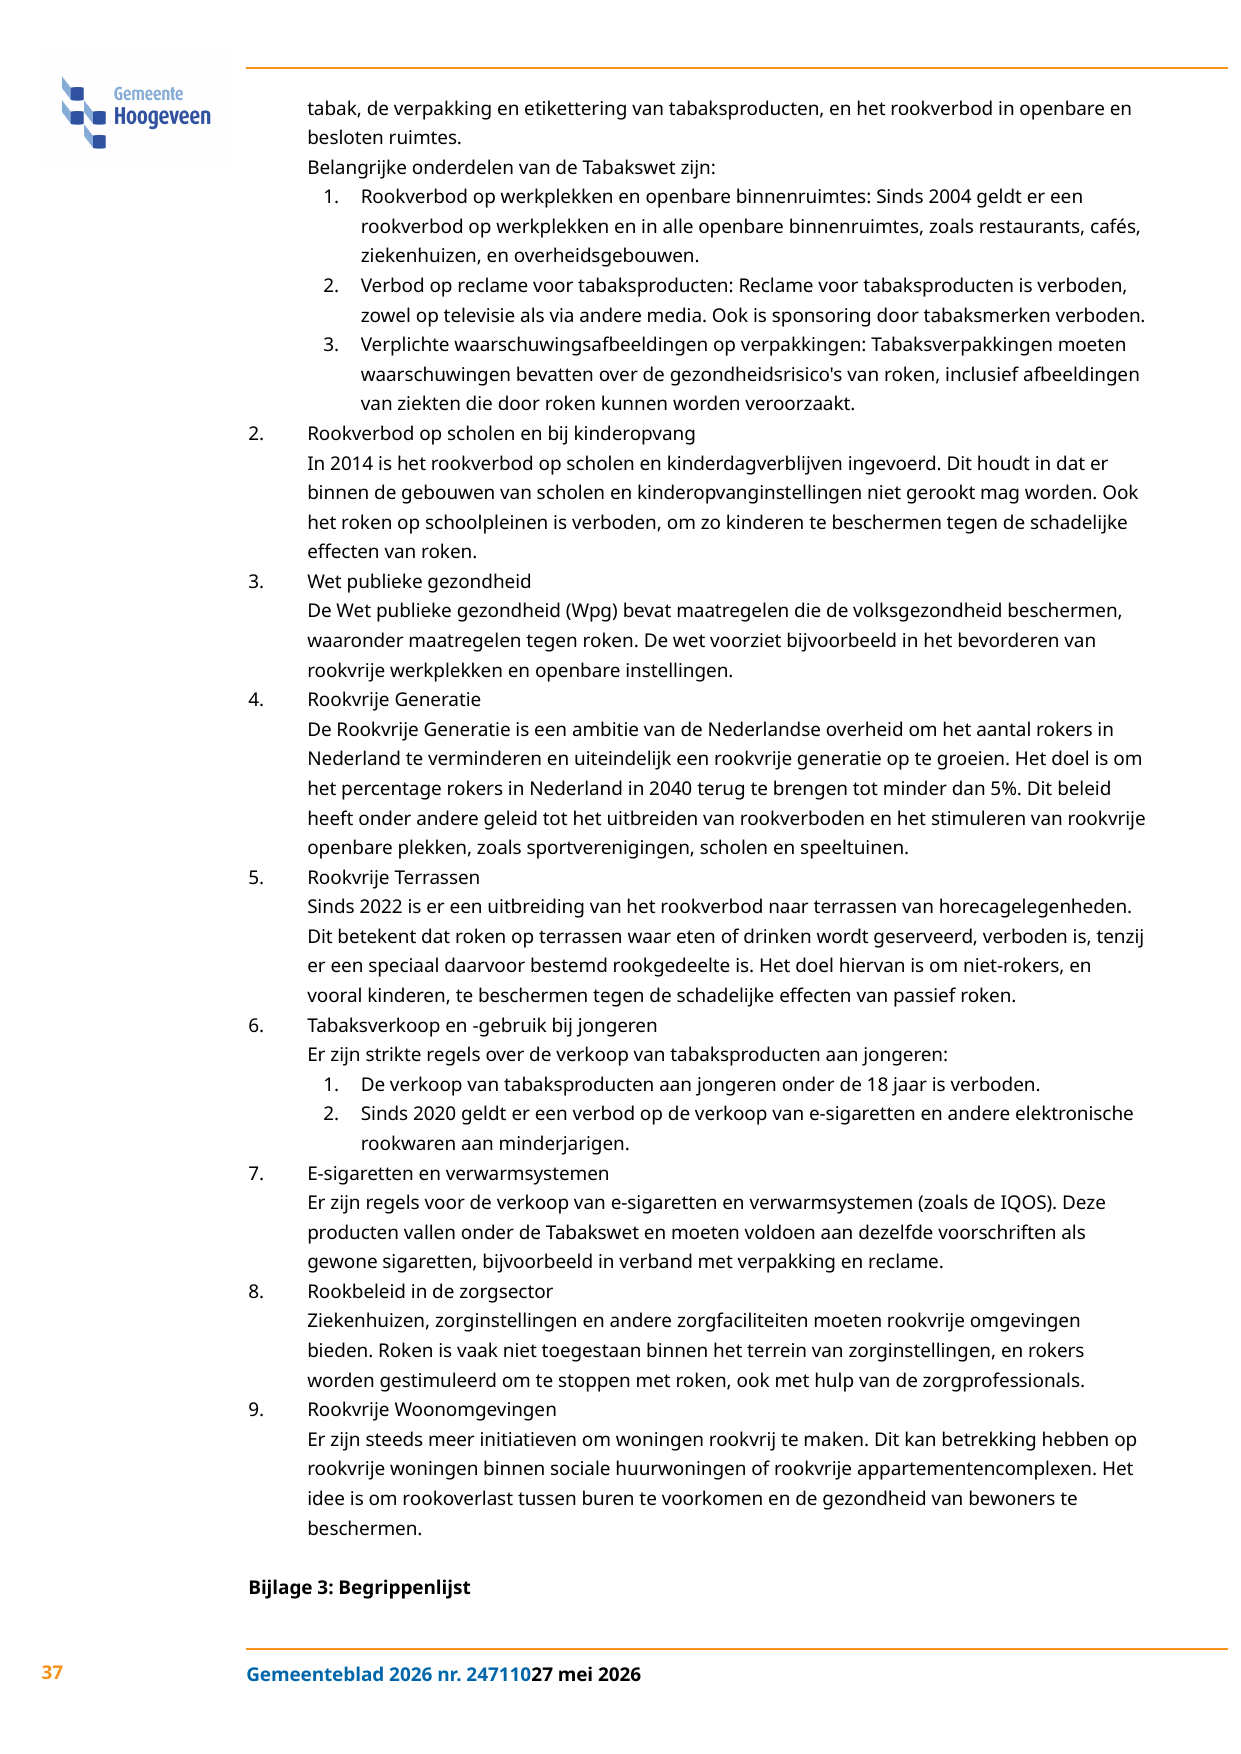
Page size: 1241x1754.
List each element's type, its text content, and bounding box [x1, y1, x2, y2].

list Rookvrije Terrassen [248, 864, 1152, 890]
list In 2014 is het rookverbod op scholen en kinderdagverblijven ingevoerd. Dit houdt in dat er binnen de gebouwen van scholen en kinderopvanginstellingen niet gerookt mag worden. Ook het roken op schoolpleinen is verboden, om zo kinderen te beschermen tegen de schadelijke effecten van roken. [248, 450, 1152, 564]
list De Rookvrije Generatie is een ambitie van de Nederlandse overheid om het aantal rokers in Nederland te verminderen en uiteindelijk een rookvrije generatie op te groeien. Het doel is om het percentage rokers in Nederland in 2040 terug te brengen tot minder dan 5%. Dit beleid heeft onder andere geleid tot het uitbreiden van rookverboden en het stimuleren van rookvrije openbare plekken, zoals sportverenigingen, scholen en speeltuinen. [248, 716, 1152, 860]
list De verkoop van tabaksproducten aan jongeren onder de 18 jaar is verboden. [323, 1071, 1152, 1097]
list Sinds 2022 is er een uitbreiding van het rookverbod naar terrassen van horecagelegenheden. Dit betekent dat roken op terrassen waar eten of drinken wordt geserveerd, verboden is, tenzij er een speciaal daarvoor bestemd rookgedeelte is. Het doel hiervan is om niet-rokers, en vooral kinderen, te beschermen tegen de schadelijke effecten van passief roken. [248, 893, 1152, 1008]
list Rookbeleid in de zorgsector [248, 1278, 1152, 1304]
list Er zijn strikte regels over de verkoop van tabaksproducten aan jongeren: [248, 1041, 1152, 1067]
list Rookvrije Generatie [248, 686, 1152, 712]
picture [41, 47, 231, 172]
list E-sigaretten en verwarmsystemen [248, 1160, 1152, 1186]
list tabak, de verpakking en etikettering van tabaksproducten, en het rookverbod in openbare en besloten ruimtes. [248, 95, 1152, 150]
list Sinds 2020 geldt er een verbod op de verkoop van e-sigaretten en andere elektronische rookwaren aan minderjarigen. [323, 1101, 1152, 1156]
list Rookvrije Woonomgevingen [248, 1396, 1152, 1422]
list Verbod op reclame voor tabaksproducten: Reclame voor tabaksproducten is verboden, zowel op televisie als via andere media. Ook is sponsoring door tabaksmerken verboden. [323, 272, 1152, 328]
list Verplichte waarschuwingsafbeeldingen op verpakkingen: Tabaksverpakkingen moeten waarschuwingen bevatten over de gezondheidsrisico's van roken, inclusief afbeeldingen van ziekten die door roken kunnen worden veroorzaakt. [323, 331, 1152, 416]
list Ziekenhuizen, zorginstellingen en andere zorgfaciliteiten moeten rookvrije omgevingen bieden. Roken is vaak niet toegestaan binnen het terrein van zorginstellingen, en rokers worden gestimuleerd om te stoppen met roken, ook met hulp van de zorgprofessionals. [248, 1308, 1152, 1393]
text Bijlage 3: Begrippenlijst [248, 1574, 1152, 1600]
list Rookverbod op scholen en bij kinderopvang [248, 420, 1152, 446]
list Rookverbod op werkplekken en openbare binnenruimtes: Sinds 2004 geldt er een rookverbod op werkplekken en in alle openbare binnenruimtes, zoals restaurants, cafés, ziekenhuizen, en overheidsgebouwen. [323, 183, 1152, 268]
list Er zijn steeds meer initiatieven om woningen rookvrij te maken. Dit kan betrekking hebben op rookvrije woningen binnen sociale huurwoningen of rookvrije appartementencomplexen. Het idee is om rookoverlast tussen buren te voorkomen en de gezondheid van bewoners te beschermen. [248, 1426, 1152, 1541]
list Er zijn regels voor de verkoop van e-sigaretten en verwarmsystemen (zoals de IQOS). Deze producten vallen onder de Tabakswet en moeten voldoen aan dezelfde voorschriften als gewone sigaretten, bijvoorbeeld in verband met verpakking en reclame. [248, 1189, 1152, 1274]
list Tabaksverkoop en -gebruik bij jongeren [248, 1012, 1152, 1038]
list Belangrijke onderdelen van de Tabakswet zijn: [248, 154, 1152, 180]
list Wet publieke gezondheid [248, 568, 1152, 594]
list De Wet publieke gezondheid (Wpg) bevat maatregelen die de volksgezondheid beschermen, waaronder maatregelen tegen roken. De wet voorziet bijvoorbeeld in het bevorderen van rookvrije werkplekken en openbare instellingen. [248, 598, 1152, 683]
